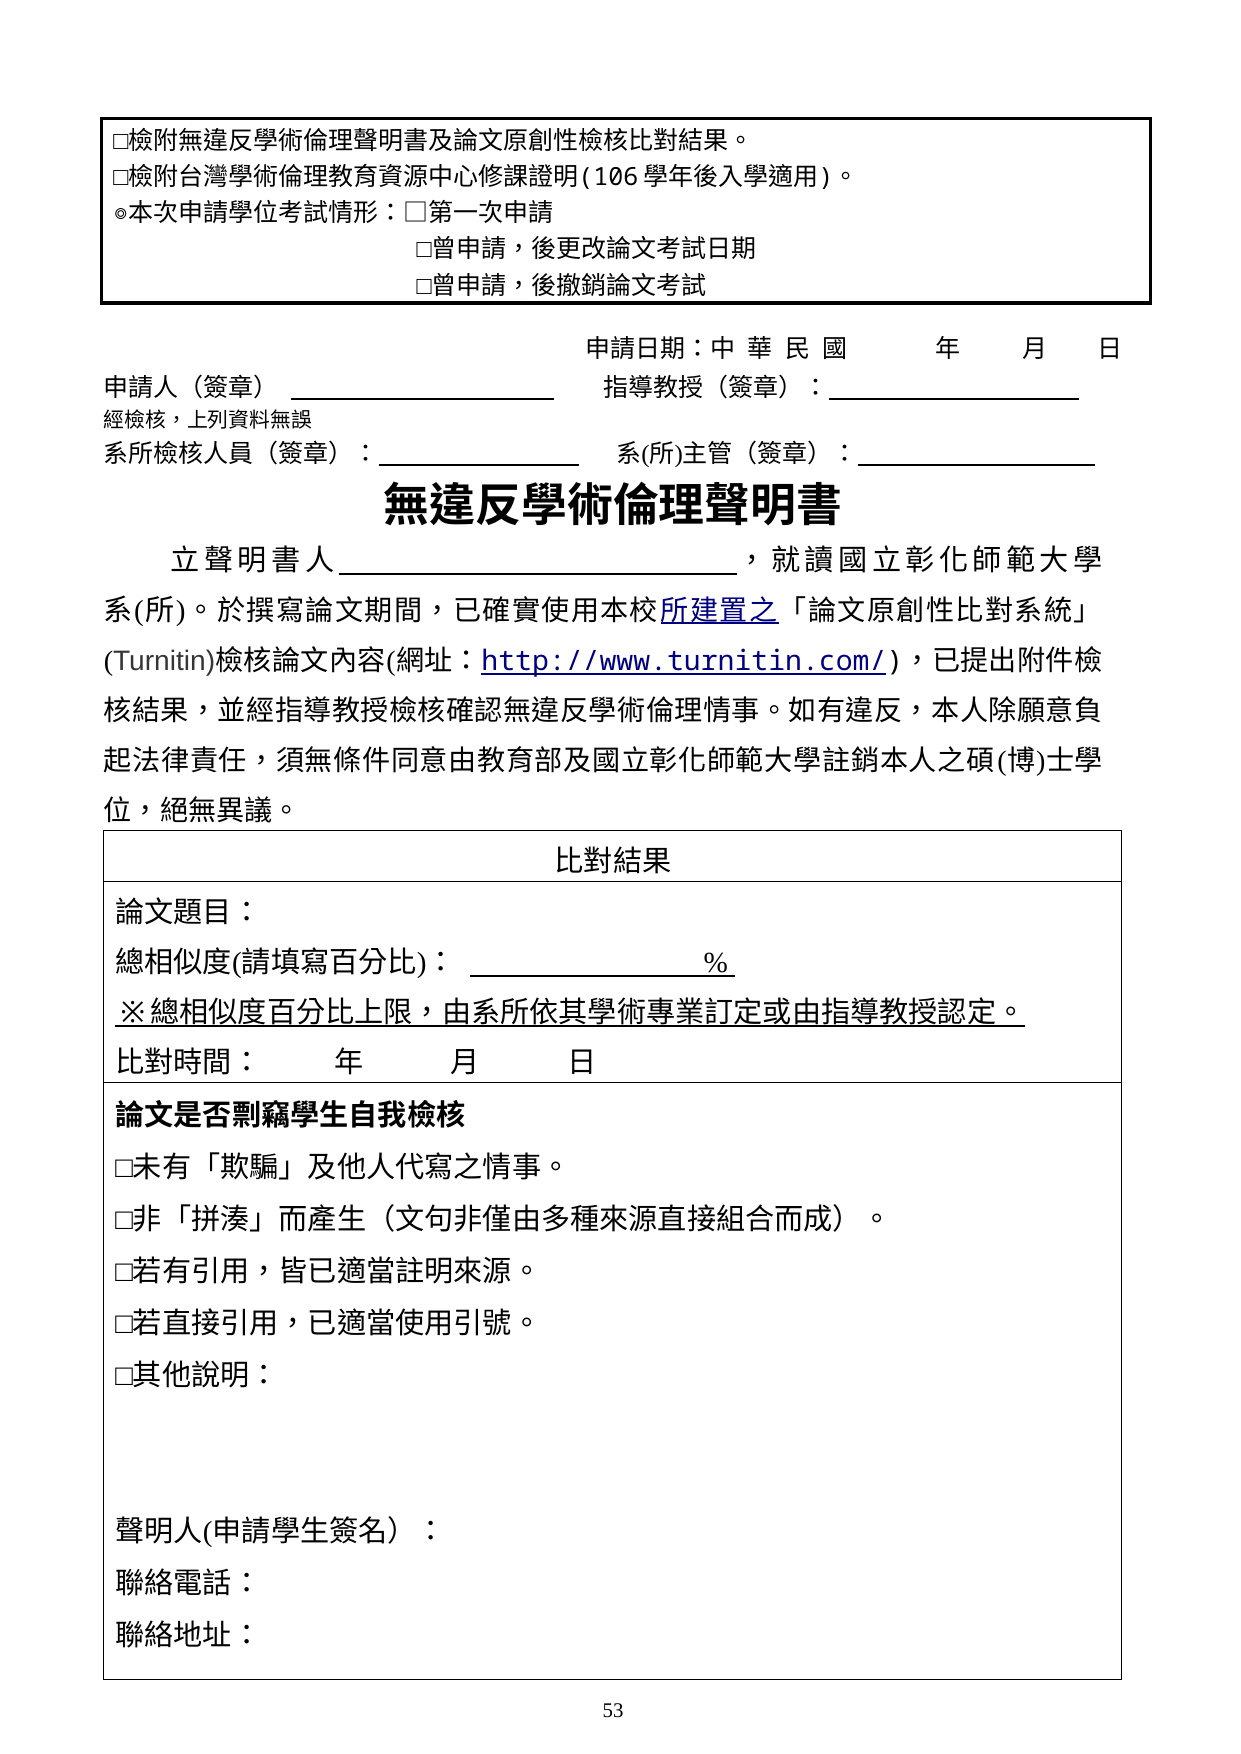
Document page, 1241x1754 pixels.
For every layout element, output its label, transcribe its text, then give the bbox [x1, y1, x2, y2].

text 申請人（簽章） 指導教授（簽章）： [103, 367, 1122, 403]
table_header □檢附無違反學術倫理聲明書及論文原創性檢核比對結果。 □檢附台灣學術倫理教育資源中心修課證明(106學年後入學適用)。 ◎本次申請學位考試情形：□第一次申請 □曾申請，後更改論文考試日期 □曾申請，後撤銷論文考試 [103, 120, 1149, 301]
text 無違反學術倫理聲明書 [103, 488, 1122, 530]
text 系所檢核人員（簽章）： 系(所)主管（簽章）： [103, 433, 1122, 470]
text 立聲明書人 ，就讀國立彰化師範大學 系(所)。於撰寫論文期間，已確實使用本校所建置之「論文原創性比對系統」(Turnitin)檢核論文內容(網址：http://www.turnitin.com/)，已提出附件檢核結果，並經指導教授檢核確認無違反學術倫理情事。如有違反，本人除願意負起法律責任，須無條件同意由教育部及國立彰化師範大學註銷本人之碩(博)士學位，絕無異議。 [103, 530, 1103, 830]
table_cell 論文是否剽竊學生自我檢核 □未有「欺騙」及他人代寫之情事。 □非「拼湊」而產生（文句非僅由多種來源直接組合而成）。 □若有引用，皆已適當註明來源。 □若直接引用，已適當使用引號。 □其他說明： 聲明人(申請學生簽名）： 聯絡電話： 聯絡地址： [104, 1083, 1121, 1678]
text 經檢核，上列資料無誤 [103, 403, 1122, 433]
table_header 比對結果 [104, 831, 1121, 881]
table_cell 論文題目： 總相似度(請填寫百分比)： % ※總相似度百分比上限，由系所依其學術專業訂定或由指導教授認定。 比對時間： 年 月 日 [104, 882, 1121, 1082]
text 申請日期：中 華 民 國 年 月 日 [103, 305, 1122, 367]
